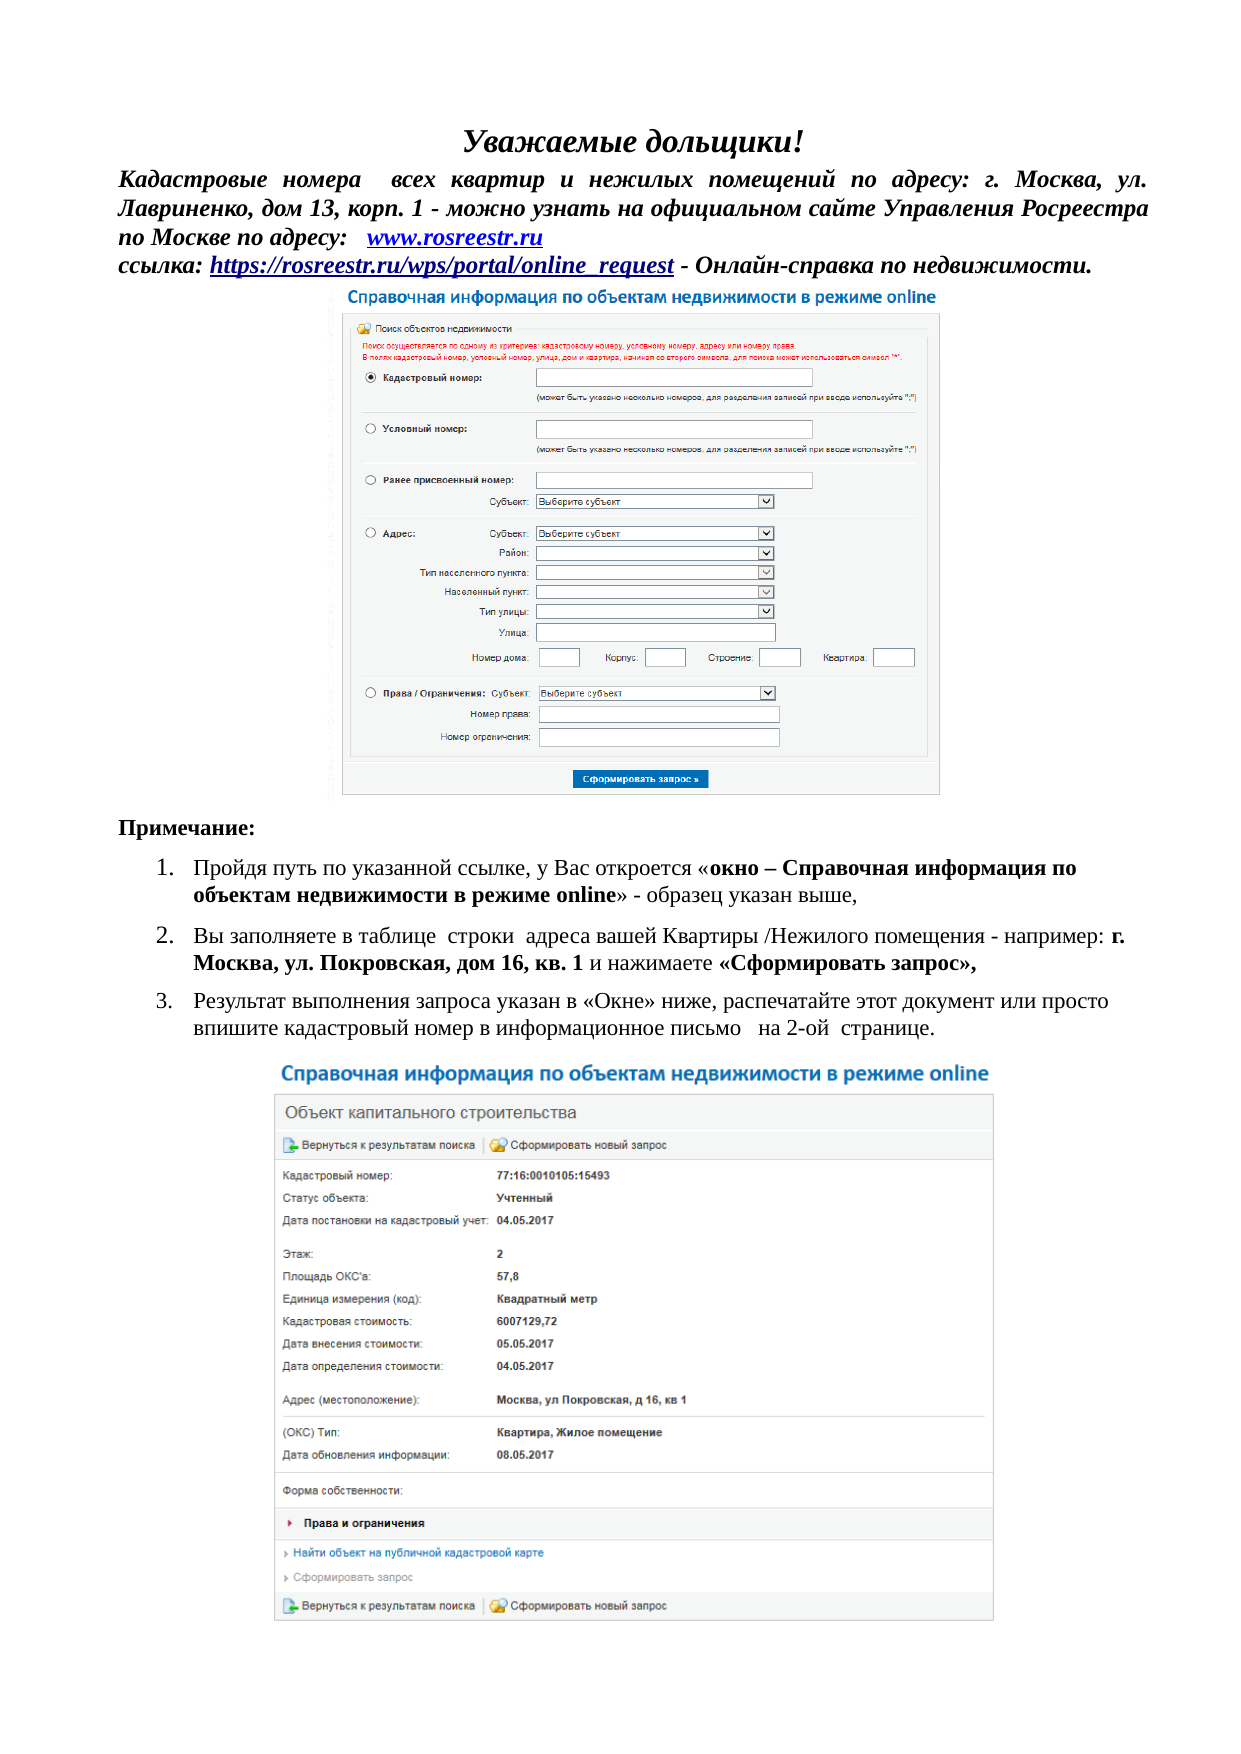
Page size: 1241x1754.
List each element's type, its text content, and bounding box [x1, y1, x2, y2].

text Уважаемые дольщики! [118, 121, 1152, 159]
list Вы заполняете в таблице строки адреса вашей Квартиры /Нежилого помещения - например: г. Москва, ул. Покровская, дом 16, кв. 1 и нажимаете «Сформировать запрос», [156, 920, 1152, 975]
list Результат выполнения запроса указан в «Окне» ниже, распечатайте этот документ или просто впишите кадастровый номер в информационное письмо на 2-ой странице. [156, 988, 1152, 1040]
text Примечание: [118, 813, 1152, 840]
text ссылка: https://rosreestr.ru/wps/portal/online_request - Онлайн-справка по недвижимости. [118, 250, 1152, 279]
text Кадастровые номера всех квартир и нежилых помещений по адресу: г. Москва, ул. Лавриненко, дом 13, корп. 1 - можно узнать на официальном сайте Управления Росреестра по Москве по адресу: www.rosreestr.ru [118, 164, 1152, 250]
list Пройдя путь по указанной ссылке, у Вас откроется «окно – Справочная информация по объектам недвижимости в режиме online» - образец указан выше, [156, 852, 1152, 907]
